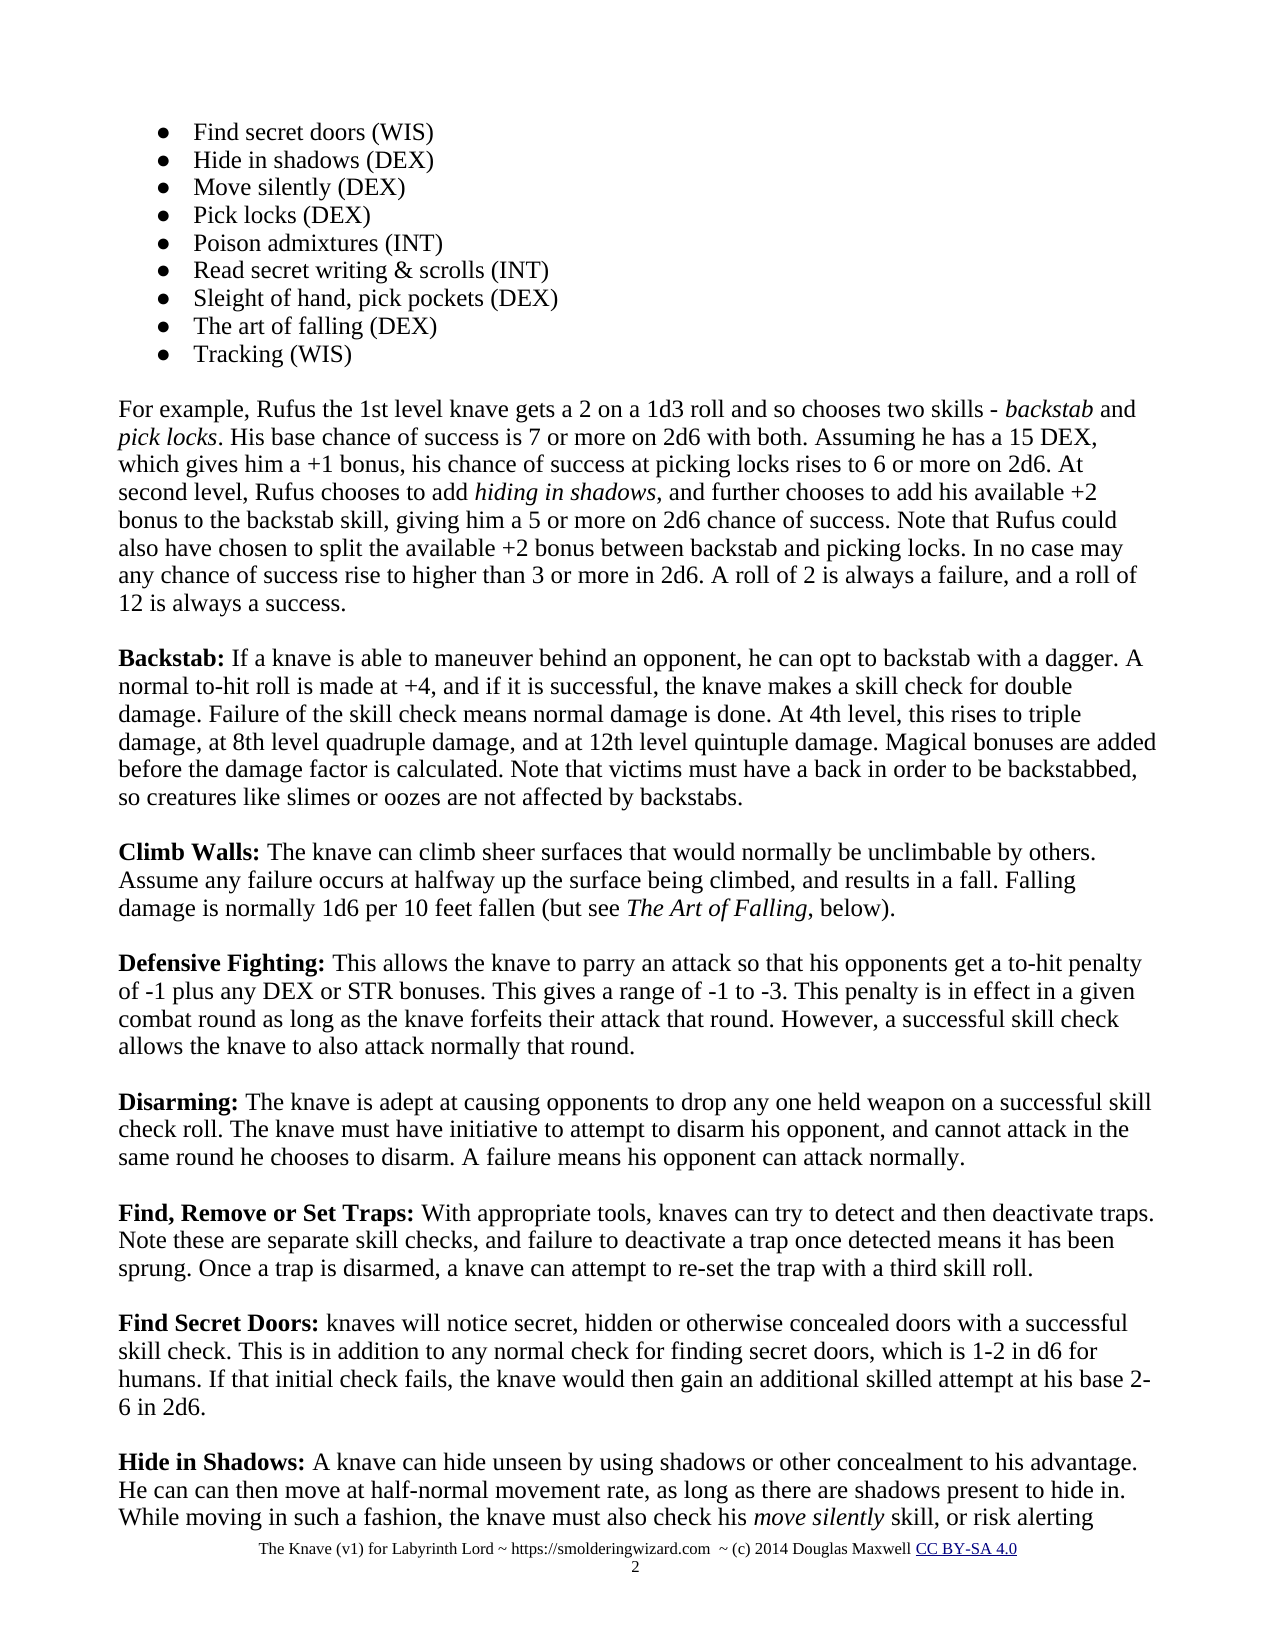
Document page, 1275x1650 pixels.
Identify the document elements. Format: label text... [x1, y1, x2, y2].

list The art of falling (DEX) [156, 312, 1157, 340]
text Disarming: The knave is adept at causing opponents to drop any one held weapon on a successful skill check roll. The knave must have initiative to attempt to disarm his opponent, and cannot attack in the same round he chooses to disarm. A failure means his opponent can attack normally. [118, 1088, 1157, 1171]
text Find, Remove or Set Traps: With appropriate tools, knaves can try to detect and then deactivate traps. Note these are separate skill checks, and failure to deactivate a trap once detected means it has been sprung. Once a trap is disarmed, a knave can attempt to re-set the trap with a third skill roll. [118, 1199, 1157, 1282]
text For example, Rufus the 1st level knave gets a 2 on a 1d3 roll and so chooses two skills - backstab and pick locks. His base chance of success is 7 or more on 2d6 with both. Assuming he has a 15 DEX, which gives him a +1 bonus, his chance of success at picking locks rises to 6 or more on 2d6. At second level, Rufus chooses to add hiding in shadows, and further chooses to add his available +2 bonus to the backstab skill, giving him a 5 or more on 2d6 chance of success. Note that Rufus could also have chosen to split the available +2 bonus between backstab and picking locks. In no case may any chance of success rise to higher than 3 or more in 2d6. A roll of 2 is always a failure, and a roll of 12 is always a success. [118, 395, 1157, 617]
list Pick locks (DEX) [156, 201, 1157, 229]
text Hide in Shadows: A knave can hide unseen by using shadows or other concealment to his advantage. He can can then move at half-normal movement rate, as long as there are shadows present to hide in. While moving in such a fashion, the knave must also check his move silently skill, or risk alerting [118, 1448, 1157, 1531]
text Find Secret Doors: knaves will notice secret, hidden or otherwise concealed doors with a successful skill check. This is in addition to any normal check for finding secret doors, which is 1-2 in d6 for humans. If that initial check fails, the knave would then gain an additional skilled attempt at his base 2-6 in 2d6. [118, 1309, 1157, 1420]
text Backstab: If a knave is able to maneuver behind an opponent, he can opt to backstab with a dagger. A normal to-hit roll is made at +4, and if it is successful, the knave makes a skill check for double damage. Failure of the skill check means normal damage is done. At 4th level, this rises to triple damage, at 8th level quadruple damage, and at 12th level quintuple damage. Magical bonuses are added before the damage factor is calculated. Note that victims must have a back in order to be backstabbed, so creatures like slimes or oozes are not affected by backstabs. [118, 644, 1157, 811]
list Move silently (DEX) [156, 173, 1157, 201]
list Read secret writing & scrolls (INT) [156, 257, 1157, 284]
text Climb Walls: The knave can climb sheer surfaces that would normally be unclimbable by others. Assume any failure occurs at halfway up the surface being climbed, and results in a fall. Falling damage is normally 1d6 per 10 feet fallen (but see The Art of Falling, below). [118, 838, 1157, 922]
list Hide in shadows (DEX) [156, 146, 1157, 173]
list Find secret doors (WIS) [156, 118, 1157, 146]
text Defensive Fighting: This allows the knave to parry an attack so that his opponents get a to-hit penalty of -1 plus any DEX or STR bonuses. This gives a range of -1 to -3. This penalty is in effect in a given combat round as long as the knave forfeits their attack that round. However, a successful skill check allows the knave to also attack normally that round. [118, 949, 1157, 1060]
list Sleight of hand, pick pockets (DEX) [156, 284, 1157, 312]
list Poison admixtures (INT) [156, 229, 1157, 257]
list Tracking (WIS) [156, 340, 1157, 367]
